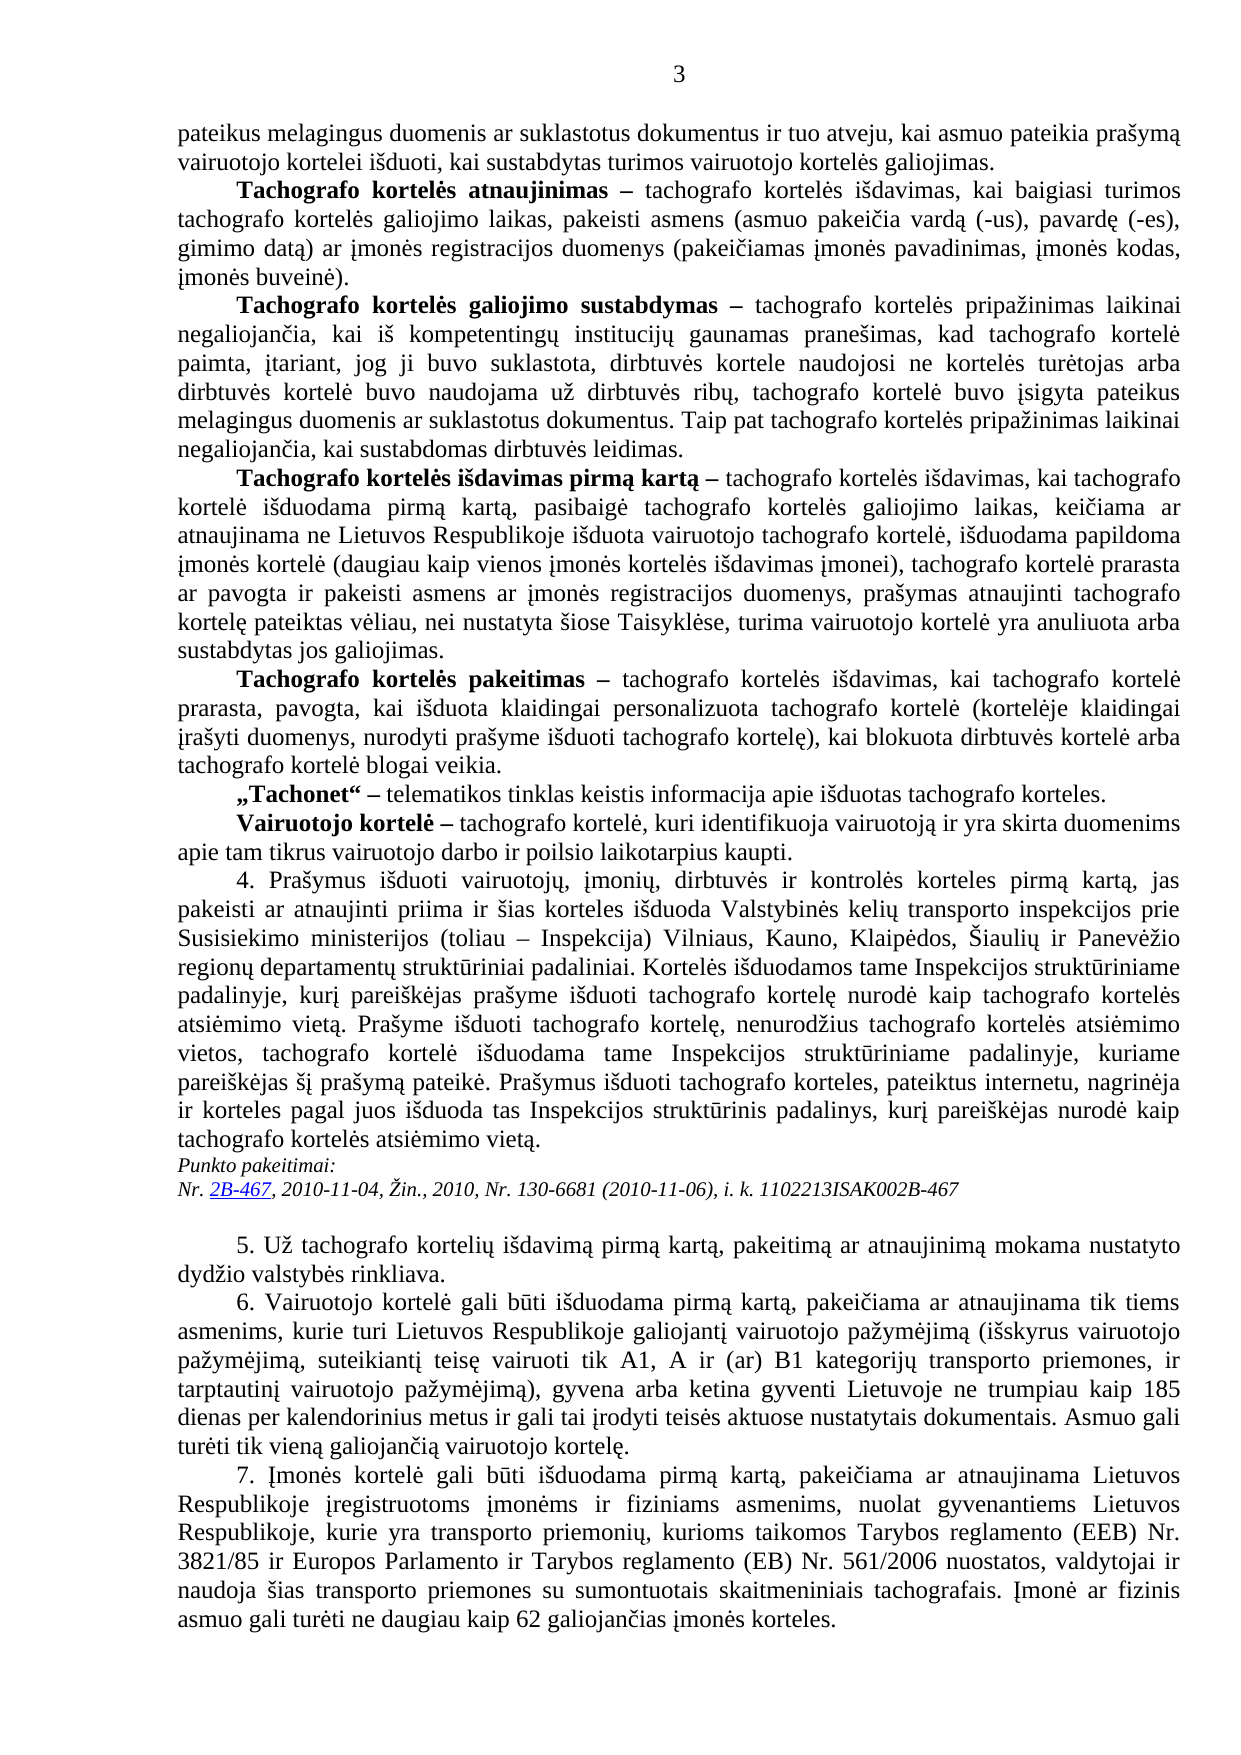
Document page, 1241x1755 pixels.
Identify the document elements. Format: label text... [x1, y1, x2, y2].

text pateikus melagingus duomenis ar suklastotus dokumentus ir tuo atveju, kai asmuo pateikia prašymą vairuotojo kortelei išduoti, kai sustabdytas turimos vairuotojo kortelės galiojimas. [177, 118, 1181, 176]
text 5. Už tachografo kortelių išdavimą pirmą kartą, pakeitimą ar atnaujinimą mokama nustatyto dydžio valstybės rinkliava. [177, 1230, 1181, 1287]
text 4. Prašymus išduoti vairuotojų, įmonių, dirbtuvės ir kontrolės korteles pirmą kartą, jas pakeisti ar atnaujinti priima ir šias korteles išduoda Valstybinės kelių transporto inspekcijos prie Susisiekimo ministerijos (toliau – Inspekcija) Vilniaus, Kauno, Klaipėdos, Šiaulių ir Panevėžio regionų departamentų struktūriniai padaliniai. Kortelės išduodamos tame Inspekcijos struktūriniame padalinyje, kurį pareiškėjas prašyme išduoti tachografo kortelę nurodė kaip tachografo kortelės atsiėmimo vietą. Prašyme išduoti tachografo kortelę, nenurodžius tachografo kortelės atsiėmimo vietos, tachografo kortelė išduodama tame Inspekcijos struktūriniame padalinyje, kuriame pareiškėjas šį prašymą pateikė. Prašymus išduoti tachografo korteles, pateiktus internetu, nagrinėja ir korteles pagal juos išduoda tas Inspekcijos struktūrinis padalinys, kurį pareiškėjas nurodė kaip tachografo kortelės atsiėmimo vietą. [177, 866, 1181, 1153]
text Nr. 2B-467, 2010-11-04, Žin., 2010, Nr. 130-6681 (2010-11-06), i. k. 1102213ISAK002B-467 [177, 1177, 1181, 1201]
text Tachografo kortelės atnaujinimas – tachografo kortelės išdavimas, kai baigiasi turimos tachografo kortelės galiojimo laikas, pakeisti asmens (asmuo pakeičia vardą (-us), pavardę (-es), gimimo datą) ar įmonės registracijos duomenys (pakeičiamas įmonės pavadinimas, įmonės kodas, įmonės buveinė). [177, 176, 1181, 291]
text Tachografo kortelės galiojimo sustabdymas – tachografo kortelės pripažinimas laikinai negaliojančia, kai iš kompetentingų institucijų gaunamas pranešimas, kad tachografo kortelė paimta, įtariant, jog ji buvo suklastota, dirbtuvės kortele naudojosi ne kortelės turėtojas arba dirbtuvės kortelė buvo naudojama už dirbtuvės ribų, tachografo kortelė buvo įsigyta pateikus melagingus duomenis ar suklastotus dokumentus. Taip pat tachografo kortelės pripažinimas laikinai negaliojančia, kai sustabdomas dirbtuvės leidimas. [177, 291, 1181, 463]
text Punkto pakeitimai: [177, 1153, 1181, 1177]
text Vairuotojo kortelė – tachografo kortelė, kuri identifikuoja vairuotoją ir yra skirta duomenims apie tam tikrus vairuotojo darbo ir poilsio laikotarpius kaupti. [177, 808, 1181, 866]
text 7. Įmonės kortelė gali būti išduodama pirmą kartą, pakeičiama ar atnaujinama Lietuvos Respublikoje įregistruotoms įmonėms ir fiziniams asmenims, nuolat gyvenantiems Lietuvos Respublikoje, kurie yra transporto priemonių, kurioms taikomos Tarybos reglamento (EEB) Nr. 3821/85 ir Europos Parlamento ir Tarybos reglamento (EB) Nr. 561/2006 nuostatos, valdytojai ir naudoja šias transporto priemones su sumontuotais skaitmeniniais tachografais. Įmonė ar fizinis asmuo gali turėti ne daugiau kaip 62 galiojančias įmonės korteles. [177, 1460, 1181, 1632]
text 6. Vairuotojo kortelė gali būti išduodama pirmą kartą, pakeičiama ar atnaujinama tik tiems asmenims, kurie turi Lietuvos Respublikoje galiojantį vairuotojo pažymėjimą (išskyrus vairuotojo pažymėjimą, suteikiantį teisę vairuoti tik A1, A ir (ar) B1 kategorijų transporto priemones, ir tarptautinį vairuotojo pažymėjimą), gyvena arba ketina gyventi Lietuvoje ne trumpiau kaip 185 dienas per kalendorinius metus ir gali tai įrodyti teisės aktuose nustatytais dokumentais. Asmuo gali turėti tik vieną galiojančią vairuotojo kortelę. [177, 1287, 1181, 1460]
text „Tachonet“ – telematikos tinklas keistis informacija apie išduotas tachografo korteles. [177, 779, 1181, 808]
text Tachografo kortelės išdavimas pirmą kartą – tachografo kortelės išdavimas, kai tachografo kortelė išduodama pirmą kartą, pasibaigė tachografo kortelės galiojimo laikas, keičiama ar atnaujinama ne Lietuvos Respublikoje išduota vairuotojo tachografo kortelė, išduodama papildoma įmonės kortelė (daugiau kaip vienos įmonės kortelės išdavimas įmonei), tachografo kortelė prarasta ar pavogta ir pakeisti asmens ar įmonės registracijos duomenys, prašymas atnaujinti tachografo kortelę pateiktas vėliau, nei nustatyta šiose Taisyklėse, turima vairuotojo kortelė yra anuliuota arba sustabdytas jos galiojimas. [177, 463, 1181, 664]
text Tachografo kortelės pakeitimas – tachografo kortelės išdavimas, kai tachografo kortelė prarasta, pavogta, kai išduota klaidingai personalizuota tachografo kortelė (kortelėje klaidingai įrašyti duomenys, nurodyti prašyme išduoti tachografo kortelę), kai blokuota dirbtuvės kortelė arba tachografo kortelė blogai veikia. [177, 664, 1181, 779]
